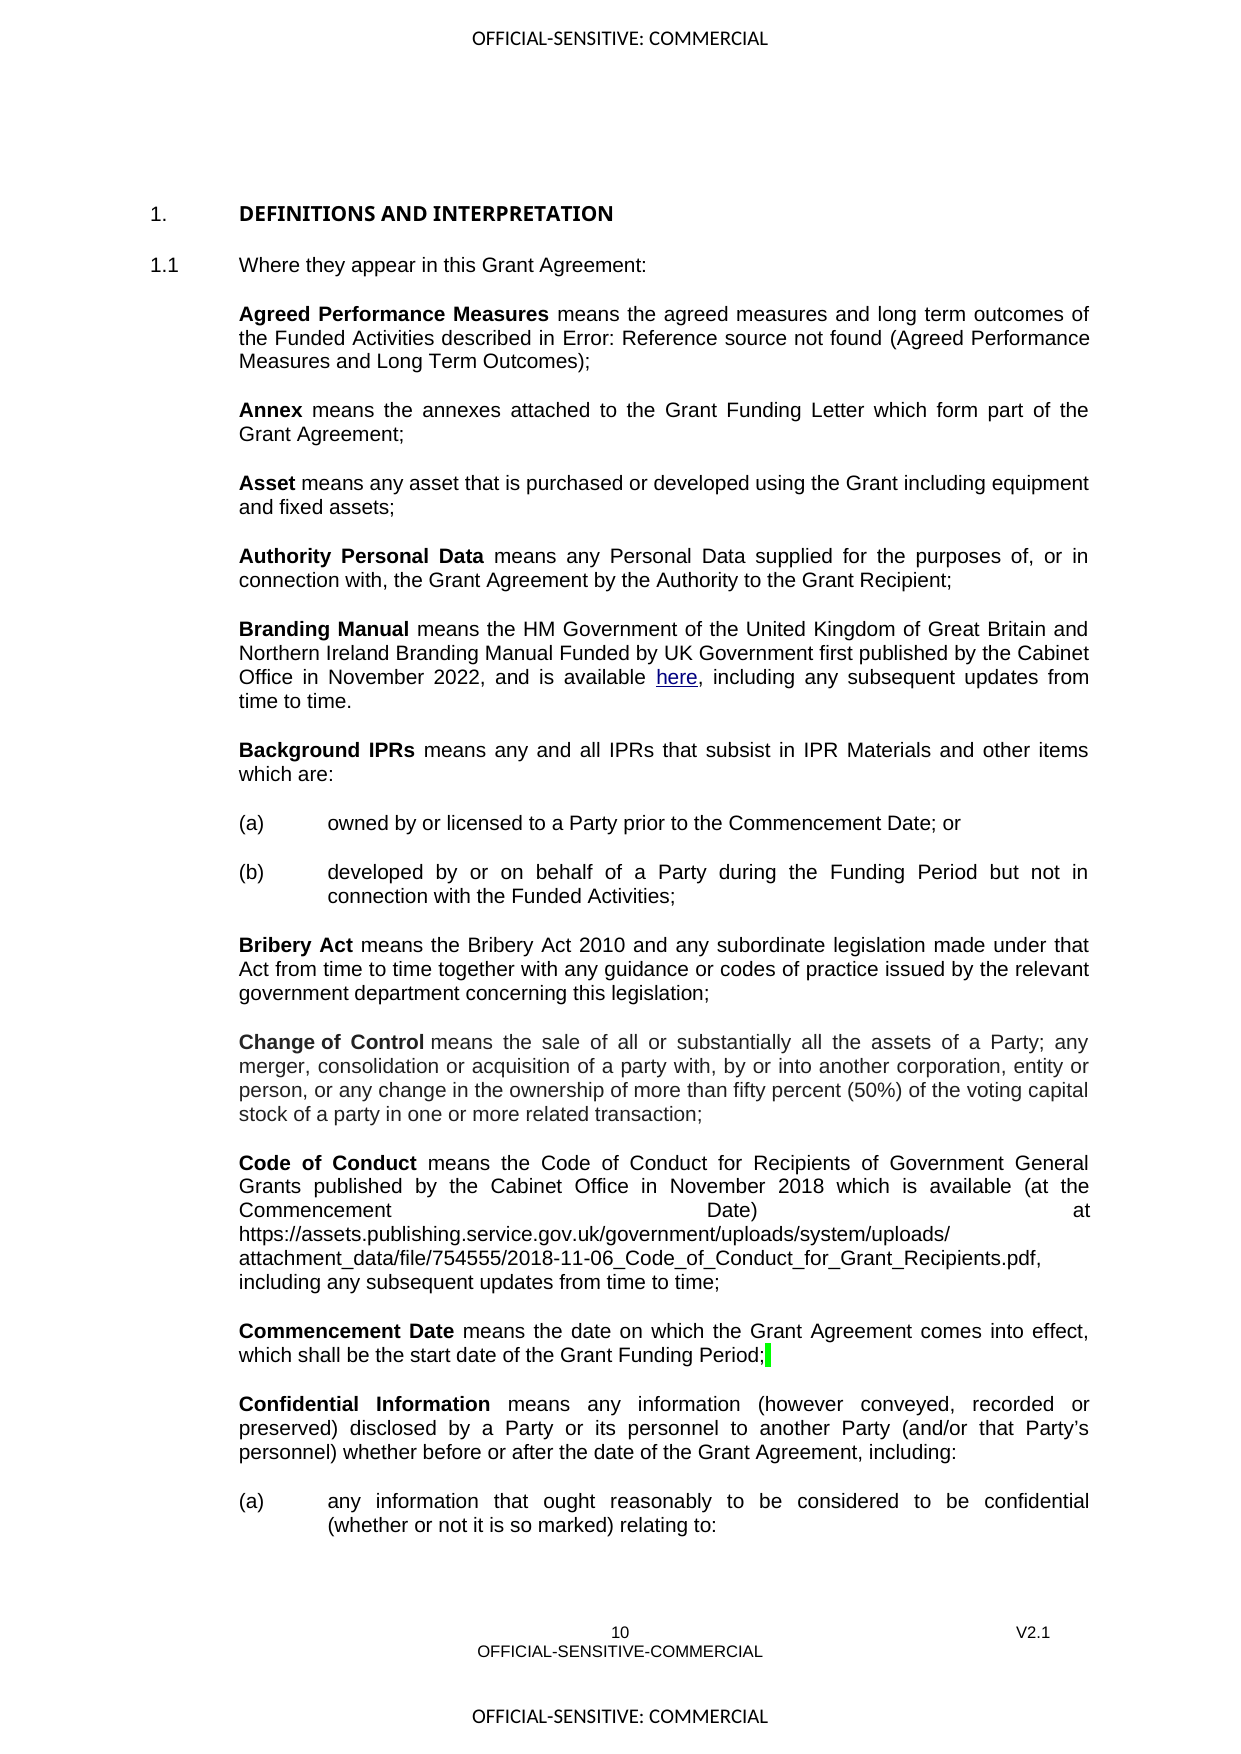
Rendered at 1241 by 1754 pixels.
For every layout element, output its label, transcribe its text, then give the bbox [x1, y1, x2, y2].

text Annex means the annexes attached to the Grant Funding Letter which form part of the Grant Agreement; [239, 398, 1090, 446]
text Authority Personal Data means any Personal Data supplied for the purposes of, or in connection with, the Grant Agreement by the Authority to the Grant Recipient; [239, 544, 1090, 592]
list developed by or on behalf of a Party during the Funding Period but not in connection with the Funded Activities; [239, 860, 1090, 908]
text Change of Control means the sale of all or substantially all the assets of a Party; any merger, consolidation or acquisition of a party with, by or into another corporation, entity or person, or any change in the ownership of more than fifty percent (50%) of the voting capital stock of a party in one or more related transaction; [239, 1029, 1090, 1125]
text Commencement Date means the date on which the Grant Agreement comes into effect, which shall be the start date of the Grant Funding Period; [239, 1319, 1090, 1367]
text Background IPRs means any and all IPRs that subsist in IPR Materials and other items which are: [239, 738, 1090, 786]
text Code of Conduct means the Code of Conduct for Recipients of Government General Grants published by the Cabinet Office in November 2018 which is available (at the Commencement Date) at https://assets.publishing.service.gov.uk/government/uploads/system/uploads/attachment_data/file/754555/2018-11-06_Code_of_Conduct_for_Grant_Recipients.pdf, including any subsequent updates from time to time; [239, 1150, 1090, 1294]
text Branding Manual means the HM Government of the United Kingdom of Great Britain and Northern Ireland Branding Manual Funded by UK Government first published by the Cabinet Office in November 2022, and is available here, including any subsequent updates from time to time. [239, 617, 1090, 713]
text Asset means any asset that is purchased or developed using the Grant including equipment and fixed assets; [239, 471, 1090, 519]
text Bribery Act means the Bribery Act 2010 and any subordinate legislation made under that Act from time to time together with any guidance or codes of practice issued by the relevant government department concerning this legislation; [239, 933, 1090, 1004]
list owned by or licensed to a Party prior to the Commencement Date; or [239, 811, 1090, 835]
text Agreed Performance Measures means the agreed measures and long term outcomes of the Funded Activities described in ANNEX 4 (Agreed Performance Measures and Long Term Outcomes); [239, 301, 1090, 373]
list any information that ought reasonably to be considered to be confidential (whether or not it is so marked) relating to: [239, 1489, 1090, 1537]
list DEFINITIONS AND INTERPRETATION [150, 199, 1090, 227]
text Confidential Information means any information (however conveyed, recorded or preserved) disclosed by a Party or its personnel to another Party (and/or that Party’s personnel) whether before or after the date of the Grant Agreement, including: [239, 1392, 1090, 1464]
list Where they appear in this Grant Agreement: [150, 252, 1090, 276]
